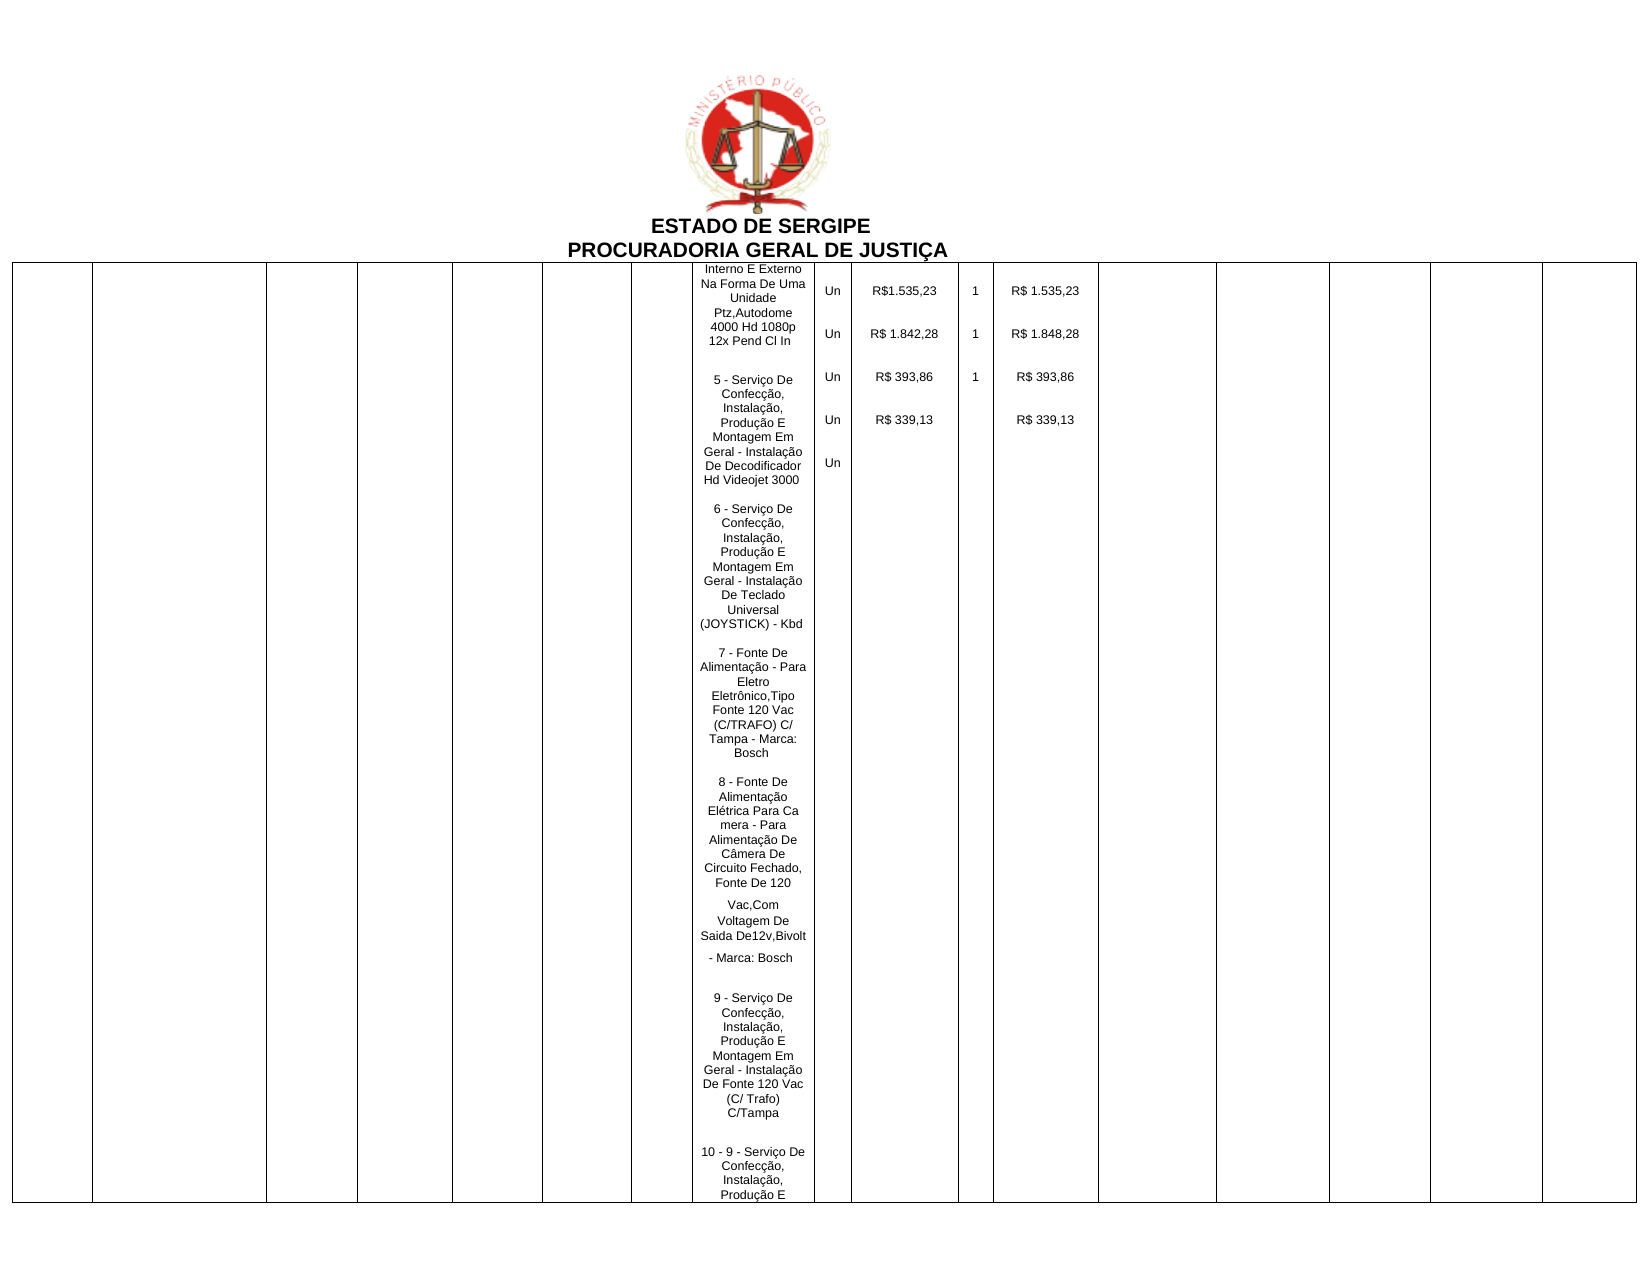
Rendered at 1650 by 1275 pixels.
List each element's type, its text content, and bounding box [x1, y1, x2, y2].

table_cell Un Un Un Un Un [815, 263, 851, 1202]
table_cell [1099, 263, 1216, 1202]
table_cell [358, 263, 452, 1202]
table_cell [632, 263, 692, 1202]
table_cell [453, 263, 542, 1202]
table_cell [93, 263, 266, 1202]
table_cell [1431, 263, 1542, 1202]
table_cell R$ 1.535,23 R$ 1.848,28 R$ 393,86 R$ 339,13 [994, 263, 1098, 1202]
table_cell [1330, 263, 1430, 1202]
table_cell [1217, 263, 1329, 1202]
table_cell [543, 263, 631, 1202]
table_cell [1543, 263, 1636, 1202]
table_cell 1 1 1 [959, 263, 993, 1202]
table_cell [267, 263, 357, 1202]
table_cell Interno E Externo Na Forma De Uma Unidade Ptz,Autodome 4000 Hd 1080p 12x Pend Cl In 5 - Serviço De Confecção, Instalação, Produção E Montagem Em Geral - Instalação De Decodificador Hd Videojet 3000 6 - Serviço De Confecção, Instalação, Produção E Montagem Em Geral - Instalação De Teclado Universal (JOYSTICK) - Kbd 7 - Fonte De Alimentação - Para Eletro Eletrônico,Tipo Fonte 120 Vac (C/TRAFO) C/ Tampa - Marca: Bosch 8 - Fonte De Alimentação Elétrica Para Ca mera - Para Alimentação De Câmera De Circuito Fechado, Fonte De 120 Vac,Com Voltagem De Saida De12v,Bivolt - Marca: Bosch 9 - Serviço De Confecção, Instalação, Produção E Montagem Em Geral - Instalação De Fonte 120 Vac (C/ Trafo) C/Tampa 10 - 9 - Serviço De Confecção, Instalação, Produção E [693, 263, 814, 1202]
table_cell [13, 263, 92, 1202]
table_cell R$1.535,23 R$ 1.842,28 R$ 393,86 R$ 339,13 [852, 263, 958, 1202]
